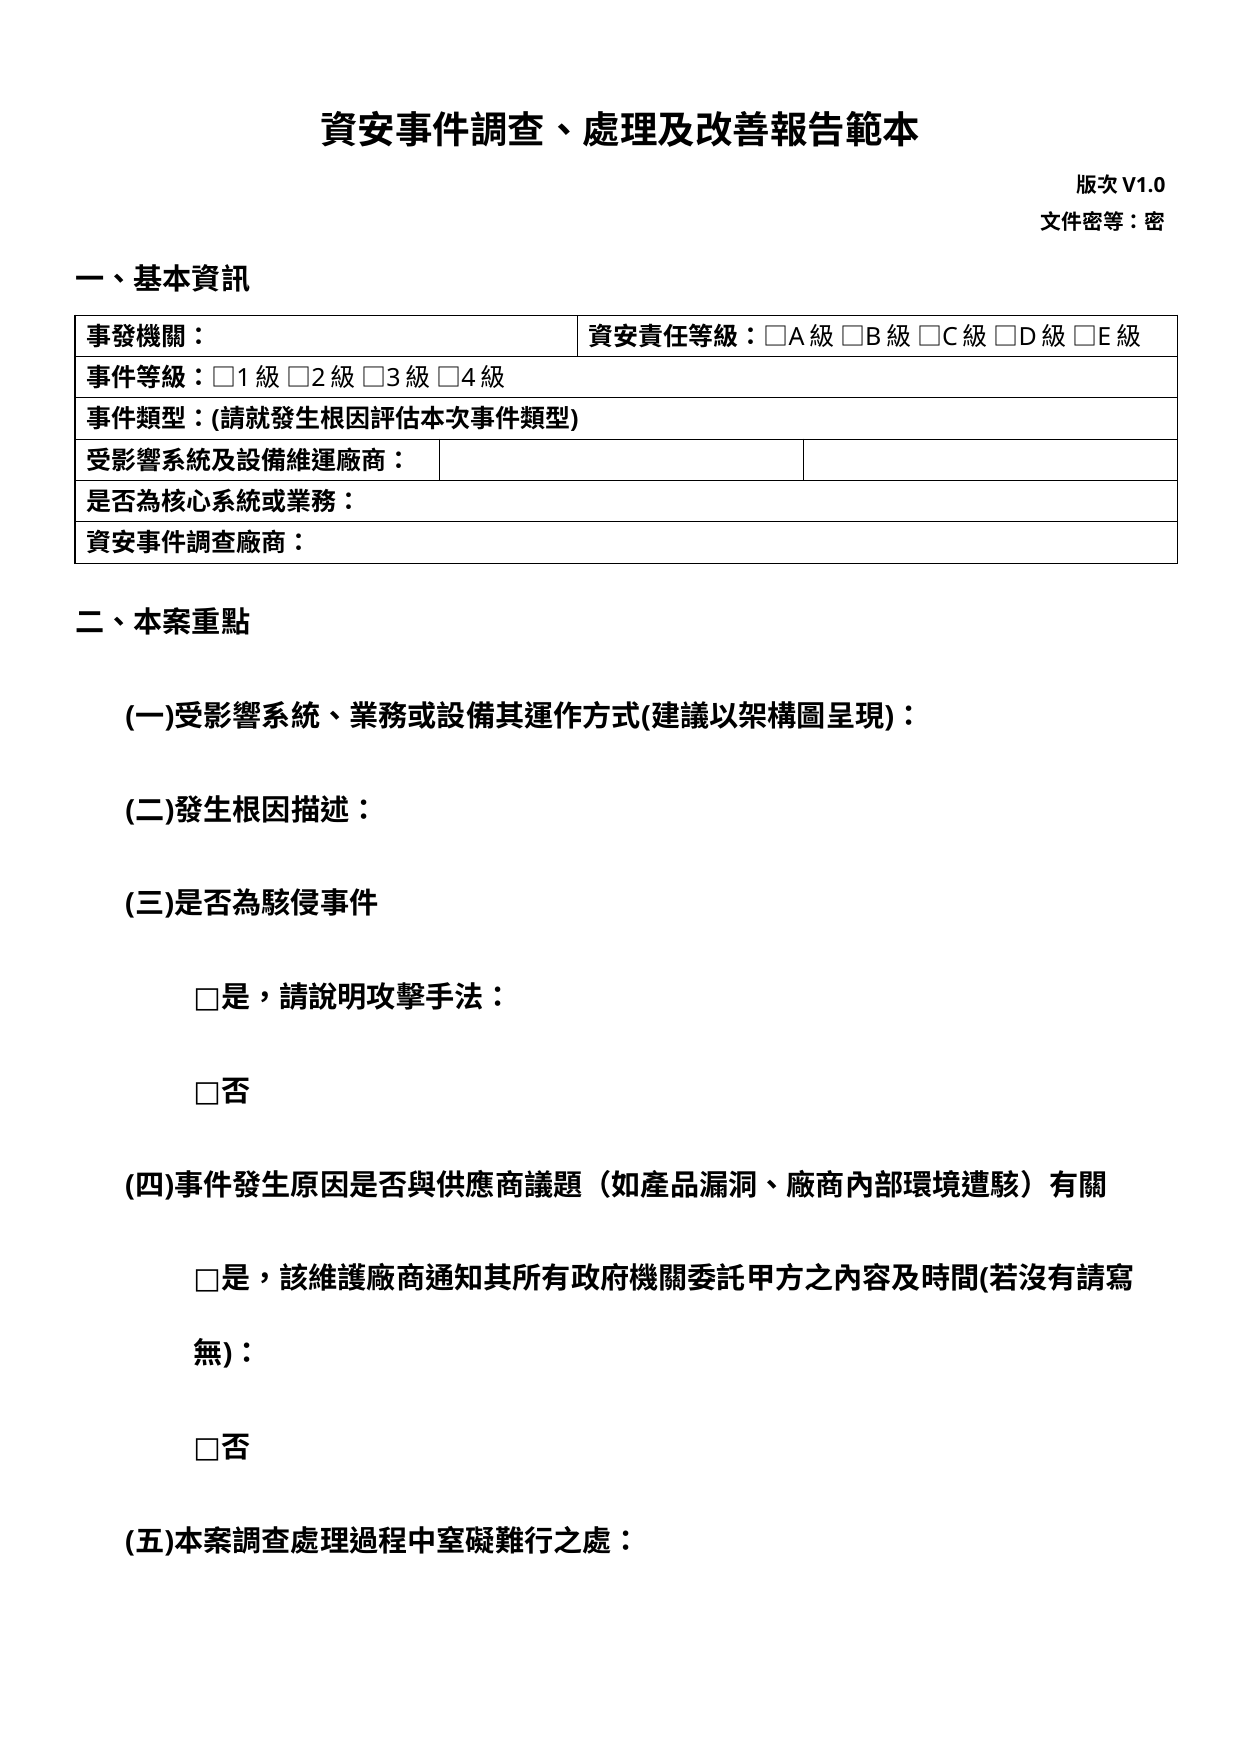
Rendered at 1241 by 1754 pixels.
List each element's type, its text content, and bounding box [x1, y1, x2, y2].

list □是，請說明攻擊手法： [193, 957, 1165, 1032]
table_header 事發機關： [76, 316, 577, 356]
table_cell [804, 440, 1177, 480]
list □否 [193, 1051, 1165, 1126]
table_cell 受影響系統及設備維運廠商： [76, 440, 439, 480]
list □是，該維護廠商通知其所有政府機關委託甲方之內容及時間(若沒有請寫無)： [193, 1239, 1165, 1389]
table_header 資安責任等級：□A級 □B級 □C級 □D級 □E級 [578, 316, 1177, 356]
text 文件密等：密 [75, 202, 1165, 239]
list 事件發生原因是否與供應商議題（如產品漏洞、廠商內部環境遭駭）有關 [125, 1145, 1165, 1220]
table_cell [440, 440, 803, 480]
list 本案重點 [75, 582, 1165, 657]
table_cell 是否為核心系統或業務： [76, 481, 1177, 521]
table_cell 資安事件調查廠商： [76, 522, 1177, 563]
list 發生根因描述： [125, 770, 1165, 845]
text 資安事件調查、處理及改善報告範本 [75, 89, 1165, 164]
table_cell 事件類型：(請就發生根因評估本次事件類型) [76, 398, 1177, 438]
list 基本資訊 [75, 239, 1165, 314]
list □否 [193, 1407, 1165, 1482]
text 版次V1.0 [75, 164, 1165, 202]
list 是否為駭侵事件 [125, 864, 1165, 939]
list 受影響系統、業務或設備其運作方式(建議以架構圖呈現)： [125, 676, 1165, 751]
list 本案調查處理過程中窒礙難行之處： [125, 1501, 1165, 1576]
table_cell 事件等級：□1級 □2級 □3級 □4級 [76, 357, 1177, 397]
